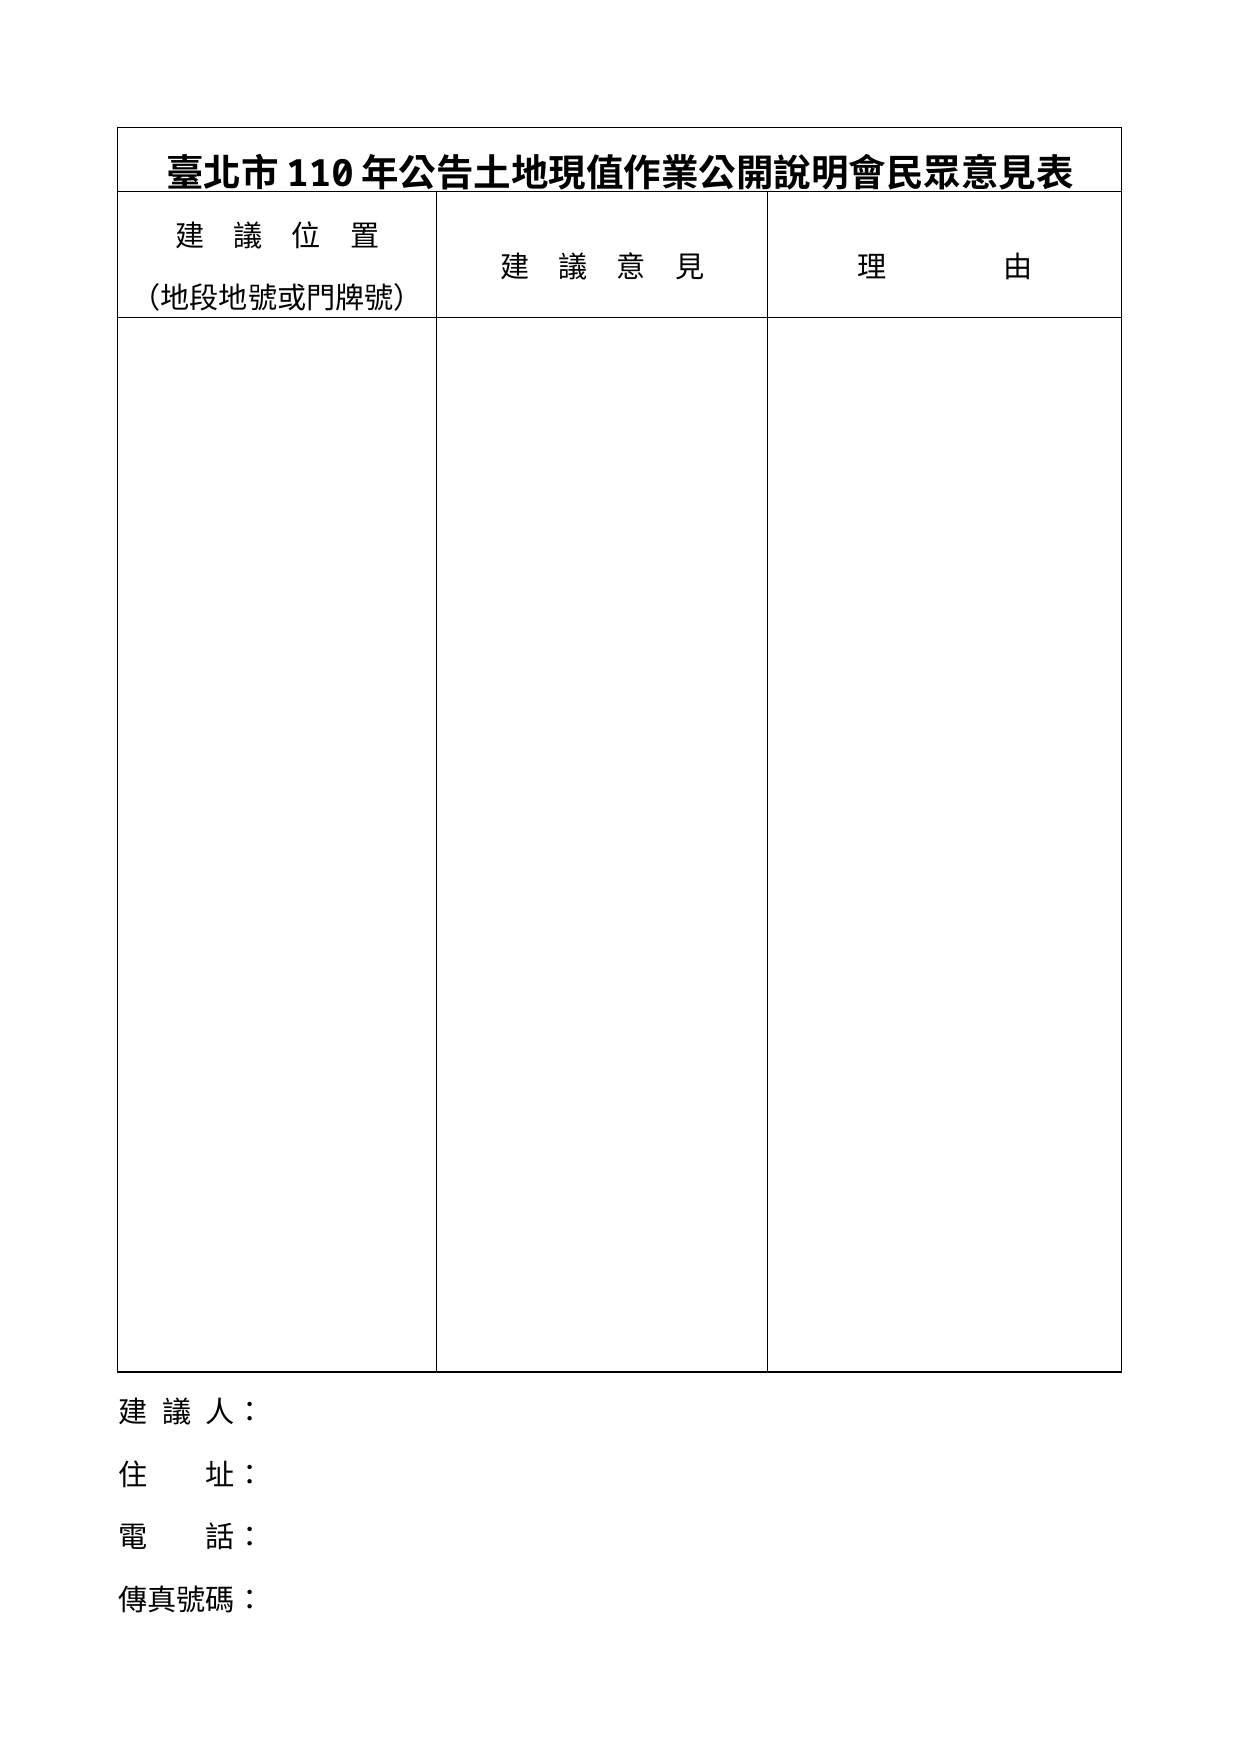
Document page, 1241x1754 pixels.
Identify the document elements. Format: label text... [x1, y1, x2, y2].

table_cell 建議意見 [437, 192, 767, 317]
table_header 臺北市110年公告土地現值作業公開說明會民眾意見表 [118, 128, 1121, 191]
table_cell [768, 318, 1121, 1371]
table_cell 建議位置 （地段地號或門牌號） [118, 192, 436, 317]
table_cell 理由 [768, 192, 1121, 317]
text 傳真號碼： [118, 1560, 1122, 1622]
text 住 址： [118, 1435, 1122, 1497]
text 建 議 人： [118, 1373, 1122, 1435]
text 電 話： [118, 1497, 1122, 1560]
table_cell [437, 318, 767, 1371]
table_cell [118, 318, 436, 1371]
